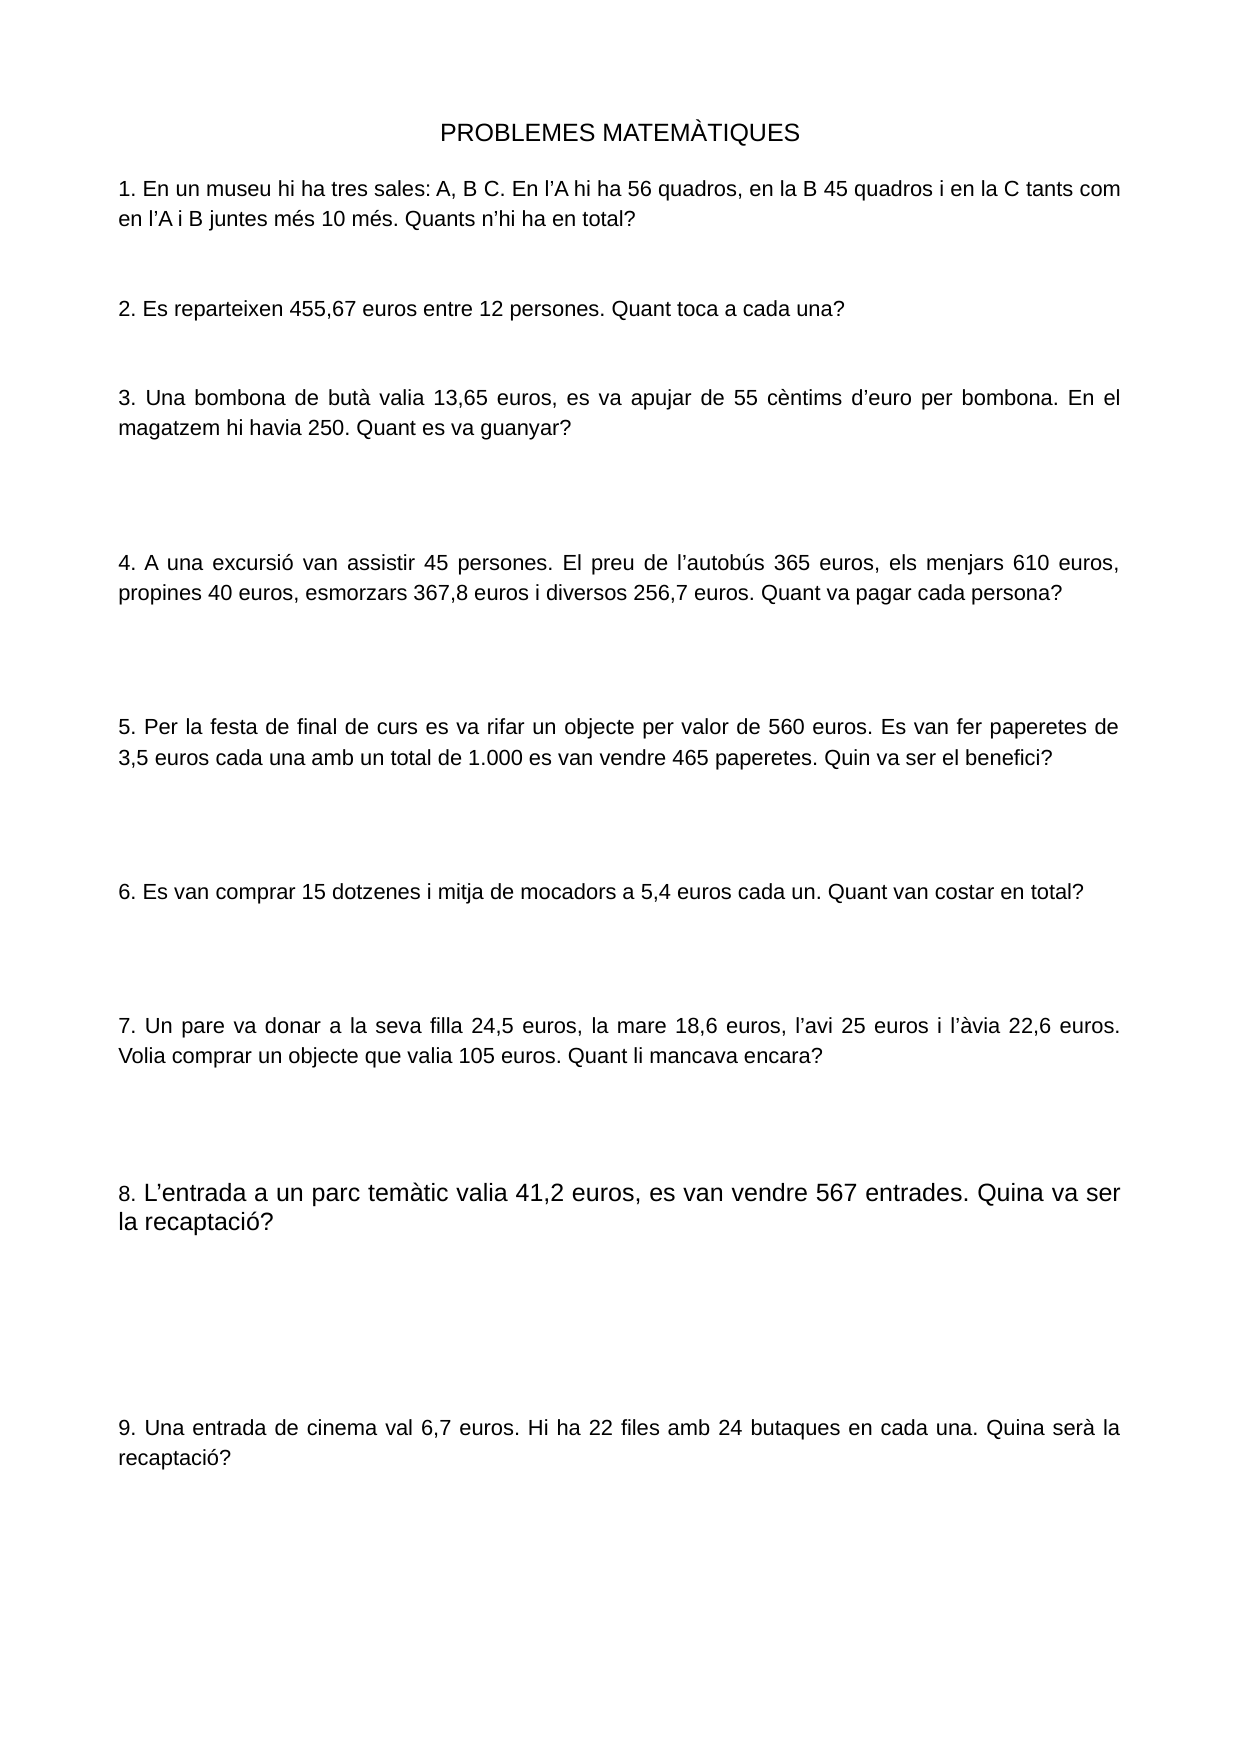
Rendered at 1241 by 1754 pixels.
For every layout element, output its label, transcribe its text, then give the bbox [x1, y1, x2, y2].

text 5. Per la festa de final de curs es va rifar un objecte per valor de 560 euros. Es van fer paperetes de 3,5 euros cada una amb un total de 1.000 es van vendre 465 paperetes. Quin va ser el benefici? [118, 714, 1122, 769]
text 4. A una excursió van assistir 45 persones. El preu de l’autobús 365 euros, els menjars 610 euros, propines 40 euros, esmorzars 367,8 euros i diversos 256,7 euros. Quant va pagar cada persona? [118, 549, 1122, 605]
text PROBLEMES MATEMÀTIQUES [118, 118, 1122, 147]
text 1. En un museu hi ha tres sales: A, B C. En l’A hi ha 56 quadros, en la B 45 quadros i en la C tants com en l’A i B juntes més 10 més. Quants n’hi ha en total? [118, 176, 1122, 231]
text 8. L’entrada a un parc temàtic valia 41,2 euros, es van vendre 567 entrades. Quina va ser la recaptació? [118, 1178, 1122, 1235]
text 3. Una bombona de butà valia 13,65 euros, es va apujar de 55 cèntims d’euro per bombona. En el magatzem hi havia 250. Quant es va guanyar? [118, 385, 1122, 440]
text 9. Una entrada de cinema val 6,7 euros. Hi ha 22 files amb 24 butaques en cada una. Quina serà la recaptació? [118, 1414, 1122, 1470]
text 2. Es reparteixen 455,67 euros entre 12 persones. Quant toca a cada una? [118, 295, 1122, 321]
text 6. Es van comprar 15 dotzenes i mitja de mocadors a 5,4 euros cada un. Quant van costar en total? [118, 879, 1122, 904]
text 7. Un pare va donar a la seva filla 24,5 euros, la mare 18,6 euros, l’avi 25 euros i l’àvia 22,6 euros. Volia comprar un objecte que valia 105 euros. Quant li mancava encara? [118, 1013, 1122, 1068]
